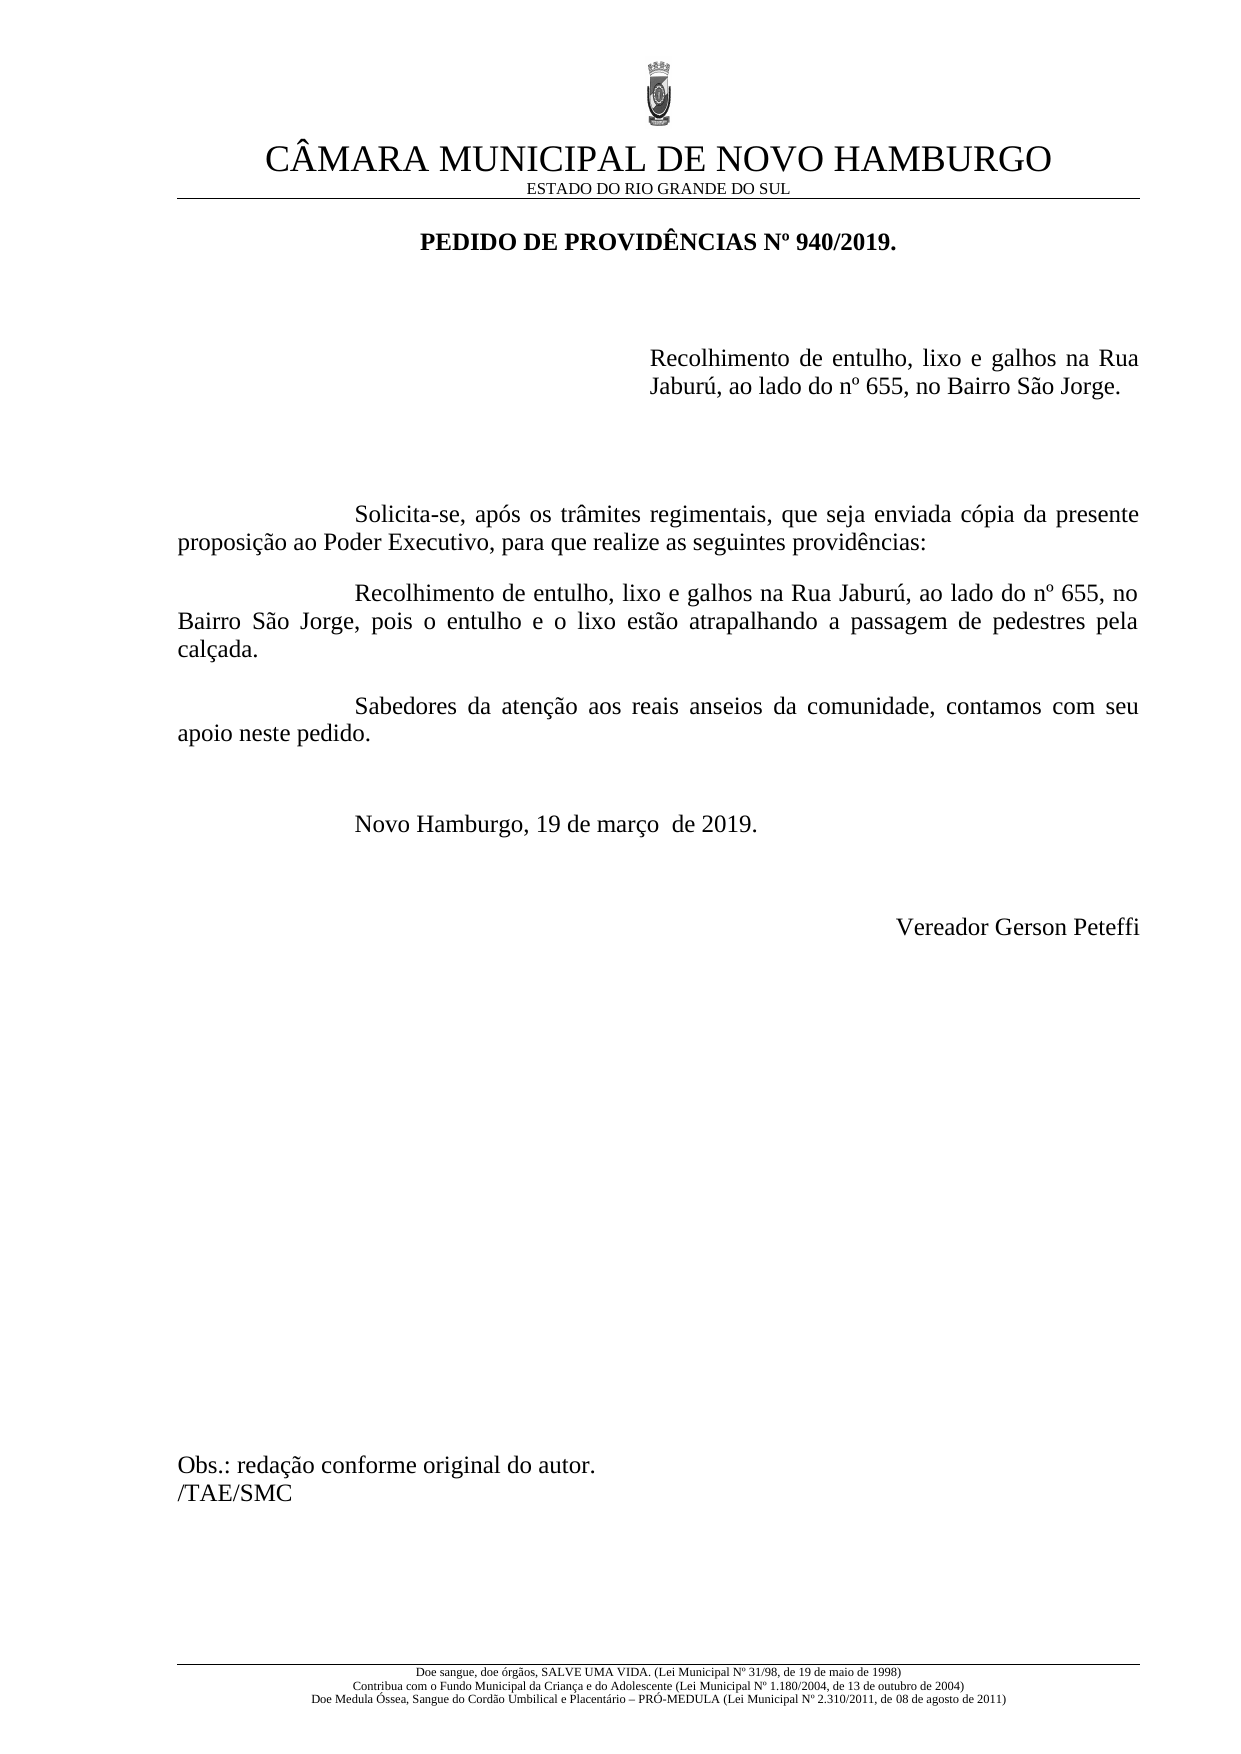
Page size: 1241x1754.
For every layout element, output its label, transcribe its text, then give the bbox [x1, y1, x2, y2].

text /TAE/SMC [177, 1479, 1140, 1506]
text Novo Hamburgo, 19 de março de 2019. [177, 810, 1140, 838]
text Recolhimento de entulho, lixo e galhos na Rua Jaburú, ao lado do nº 655, no Bairro São Jorge. [649, 344, 1140, 400]
text Obs.: redação conforme original do autor. [177, 1451, 1140, 1479]
text PEDIDO DE PROVIDÊNCIAS Nº 940/2019. [177, 228, 1140, 256]
text Vereador Gerson Peteffi [177, 913, 1140, 941]
text Sabedores da atenção aos reais anseios da comunidade, contamos com seu apoio neste pedido. [177, 692, 1140, 747]
text Recolhimento de entulho, lixo e galhos na Rua Jaburú, ao lado do nº 655, no Bairro São Jorge, pois o entulho e o lixo estão atrapalhando a passagem de pedestres pela calçada. [177, 579, 1140, 662]
text Solicita-se, após os trâmites regimentais, que seja enviada cópia da presente proposição ao Poder Executivo, para que realize as seguintes providências: [177, 500, 1140, 556]
